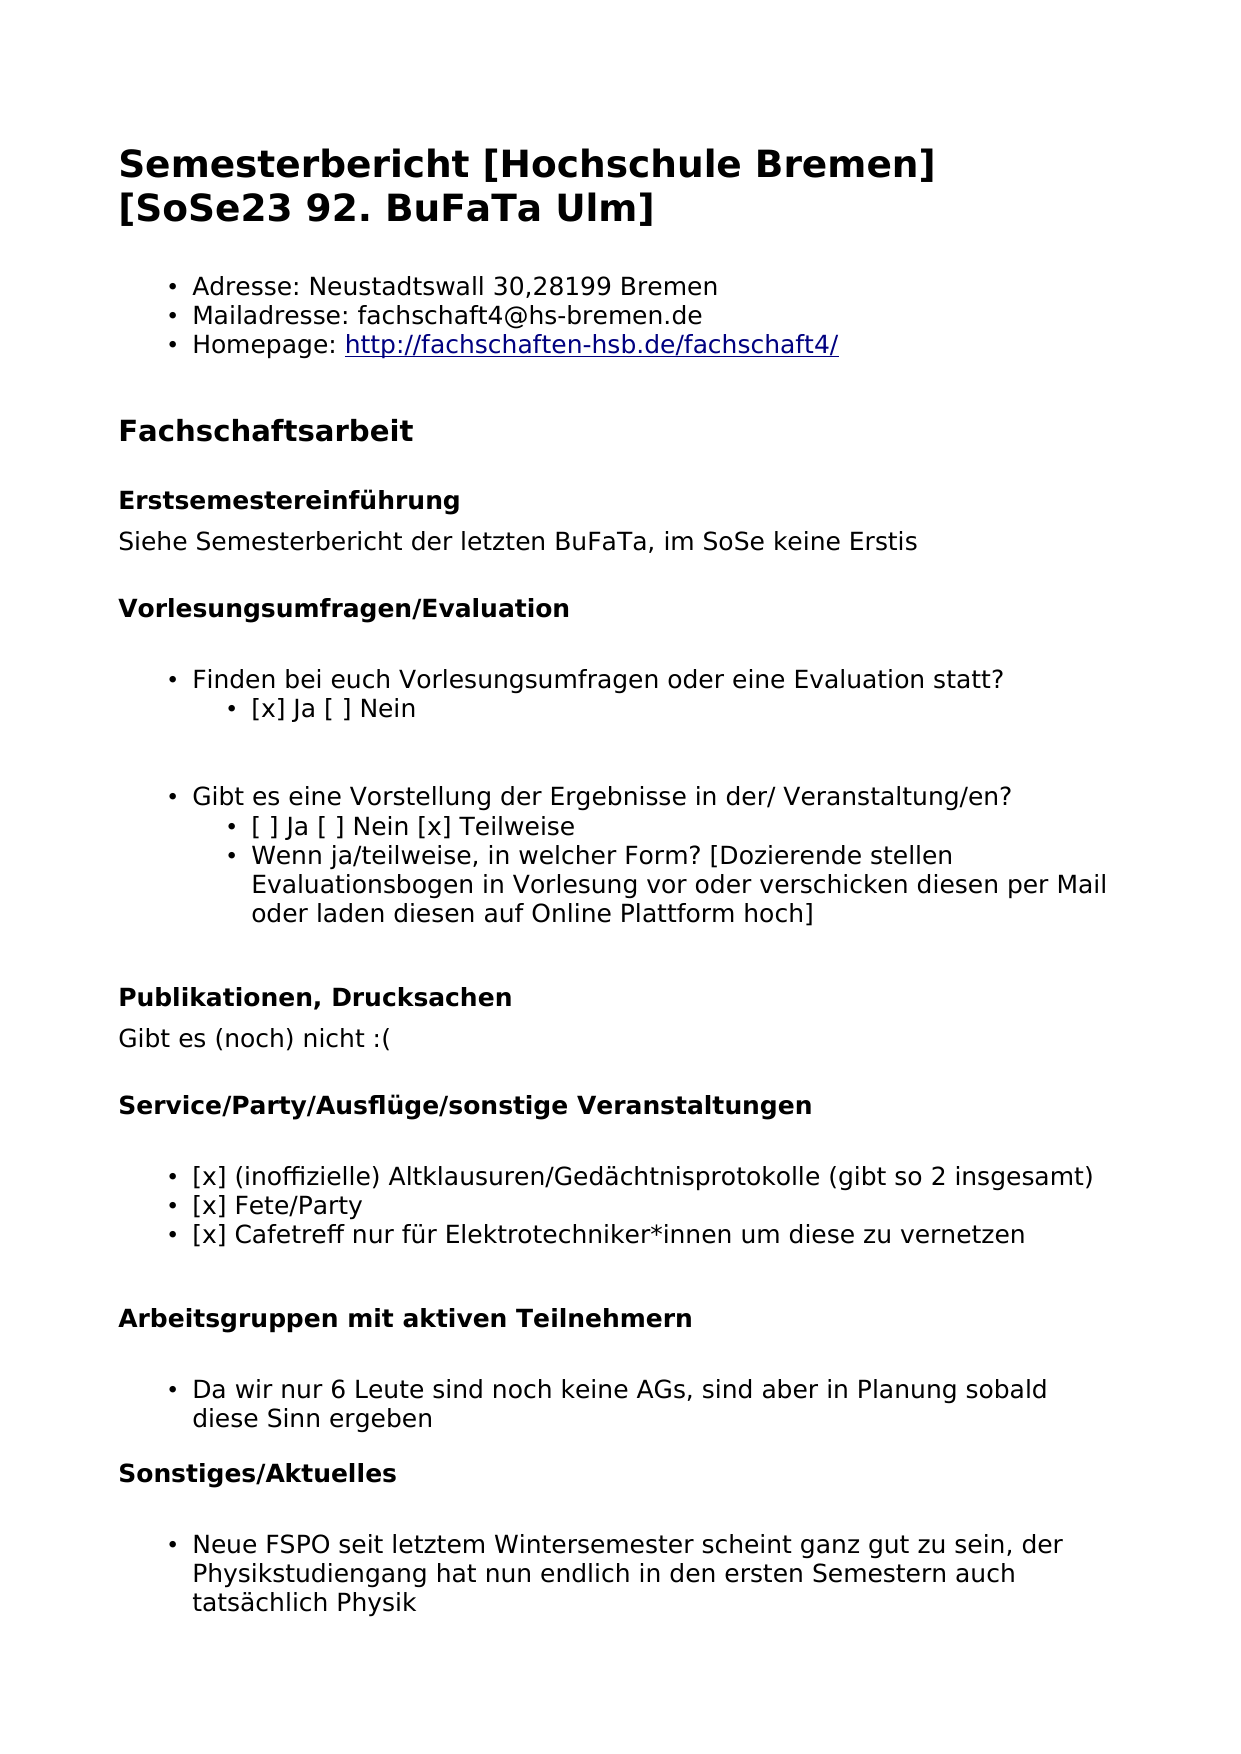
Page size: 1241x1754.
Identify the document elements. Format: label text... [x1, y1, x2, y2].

list Neue FSPO seit letztem Wintersemester scheint ganz gut zu sein, der Physikstudiengang hat nun endlich in den ersten Semestern auch tatsächlich Physik [177, 1530, 1122, 1617]
list [x] Fete/Party [177, 1192, 1122, 1221]
list [x] (inoffizielle) Altklausuren/Gedächtnisprotokolle (gibt so 2 insgesamt) [177, 1162, 1122, 1192]
list Mailadresse: fachschaft4@hs-bremen.de [177, 302, 1122, 331]
list Gibt es eine Vorstellung der Ergebnisse in der/ Veranstaltung/en? [177, 783, 1122, 812]
list Homepage: http://fachschaften-hsb.de/fachschaft4/ [177, 331, 1122, 360]
subtitle Service/Party/Ausflüge/sonstige Veranstaltungen [118, 1091, 1122, 1120]
subtitle Fachschaftsarbeit [118, 414, 1122, 448]
list [x] Ja [ ] Nein [236, 694, 1122, 724]
list Da wir nur 6 Leute sind noch keine AGs, sind aber in Planung sobald diese Sinn ergeben [177, 1376, 1122, 1434]
list Wenn ja/teilweise, in welcher Form? [Dozierende stellen Evaluationsbogen in Vorlesung vor oder verschicken diesen per Mail oder laden diesen auf Online Plattform hoch] [236, 841, 1122, 928]
text Siehe Semesterbericht der letzten BuFaTa, im SoSe keine Erstis [118, 527, 1122, 557]
subtitle Publikationen, Drucksachen [118, 983, 1122, 1012]
subtitle Vorlesungsumfragen/Evaluation [118, 594, 1122, 623]
subtitle Erstsemestereinführung [118, 486, 1122, 515]
list Finden bei euch Vorlesungsumfragen oder eine Evaluation statt? [177, 665, 1122, 694]
subtitle Arbeitsgruppen mit aktiven Teilnehmern [118, 1304, 1122, 1333]
list Adresse: Neustadtswall 30,28199 Bremen [177, 272, 1122, 302]
list [x] Cafetreff nur für Elektrotechniker*innen um diese zu vernetzen [177, 1221, 1122, 1250]
text Gibt es (noch) nicht :( [118, 1024, 1122, 1054]
subtitle Sonstiges/Aktuelles [118, 1459, 1122, 1488]
list [ ] Ja [ ] Nein [x] Teilweise [236, 812, 1122, 841]
subtitle Semesterbericht [Hochschule Bremen] [SoSe23 92. BuFaTa Ulm] [118, 143, 1122, 230]
